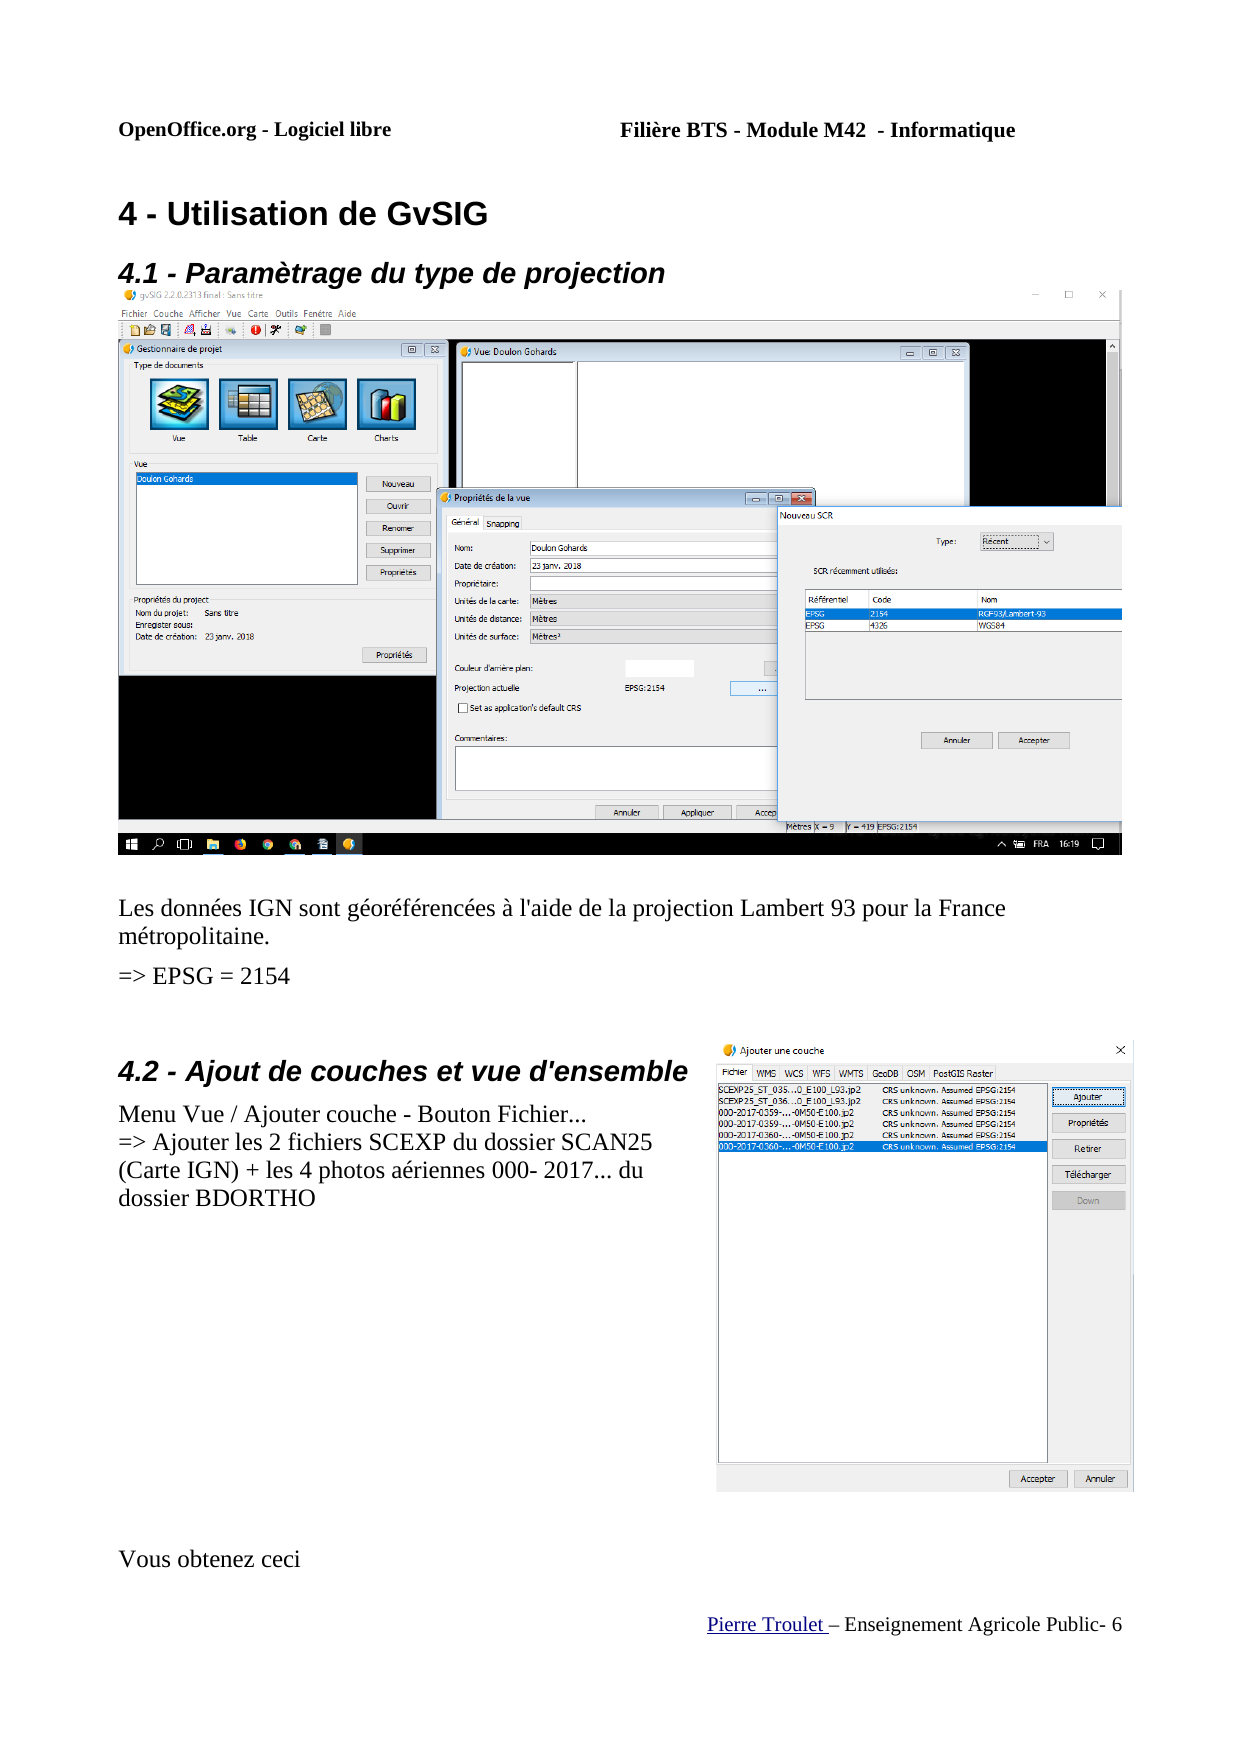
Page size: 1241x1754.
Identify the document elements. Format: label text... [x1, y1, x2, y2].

subtitle Ajout de couches et vue d'ensemble [118, 1055, 716, 1088]
picture [118, 290, 1122, 855]
text Menu Vue / Ajouter couche - Bouton Fichier... => Ajouter les 2 fichiers SCEXP du dossier SCAN25 (Carte IGN) + les 4 photos aériennes 000- 2017... du dossier BDORTHO [118, 1101, 716, 1211]
picture [716, 1040, 1134, 1492]
subtitle Utilisation de GvSIG [118, 195, 1122, 232]
text Les données IGN sont géoréférencées à l'aide de la projection Lambert 93 pour la France métropolitaine. [118, 894, 1122, 950]
text => EPSG = 2154 [118, 962, 1122, 990]
text Vous obtenez ceci [118, 1546, 1122, 1573]
subtitle Paramètrage du type de projection [118, 257, 1122, 290]
